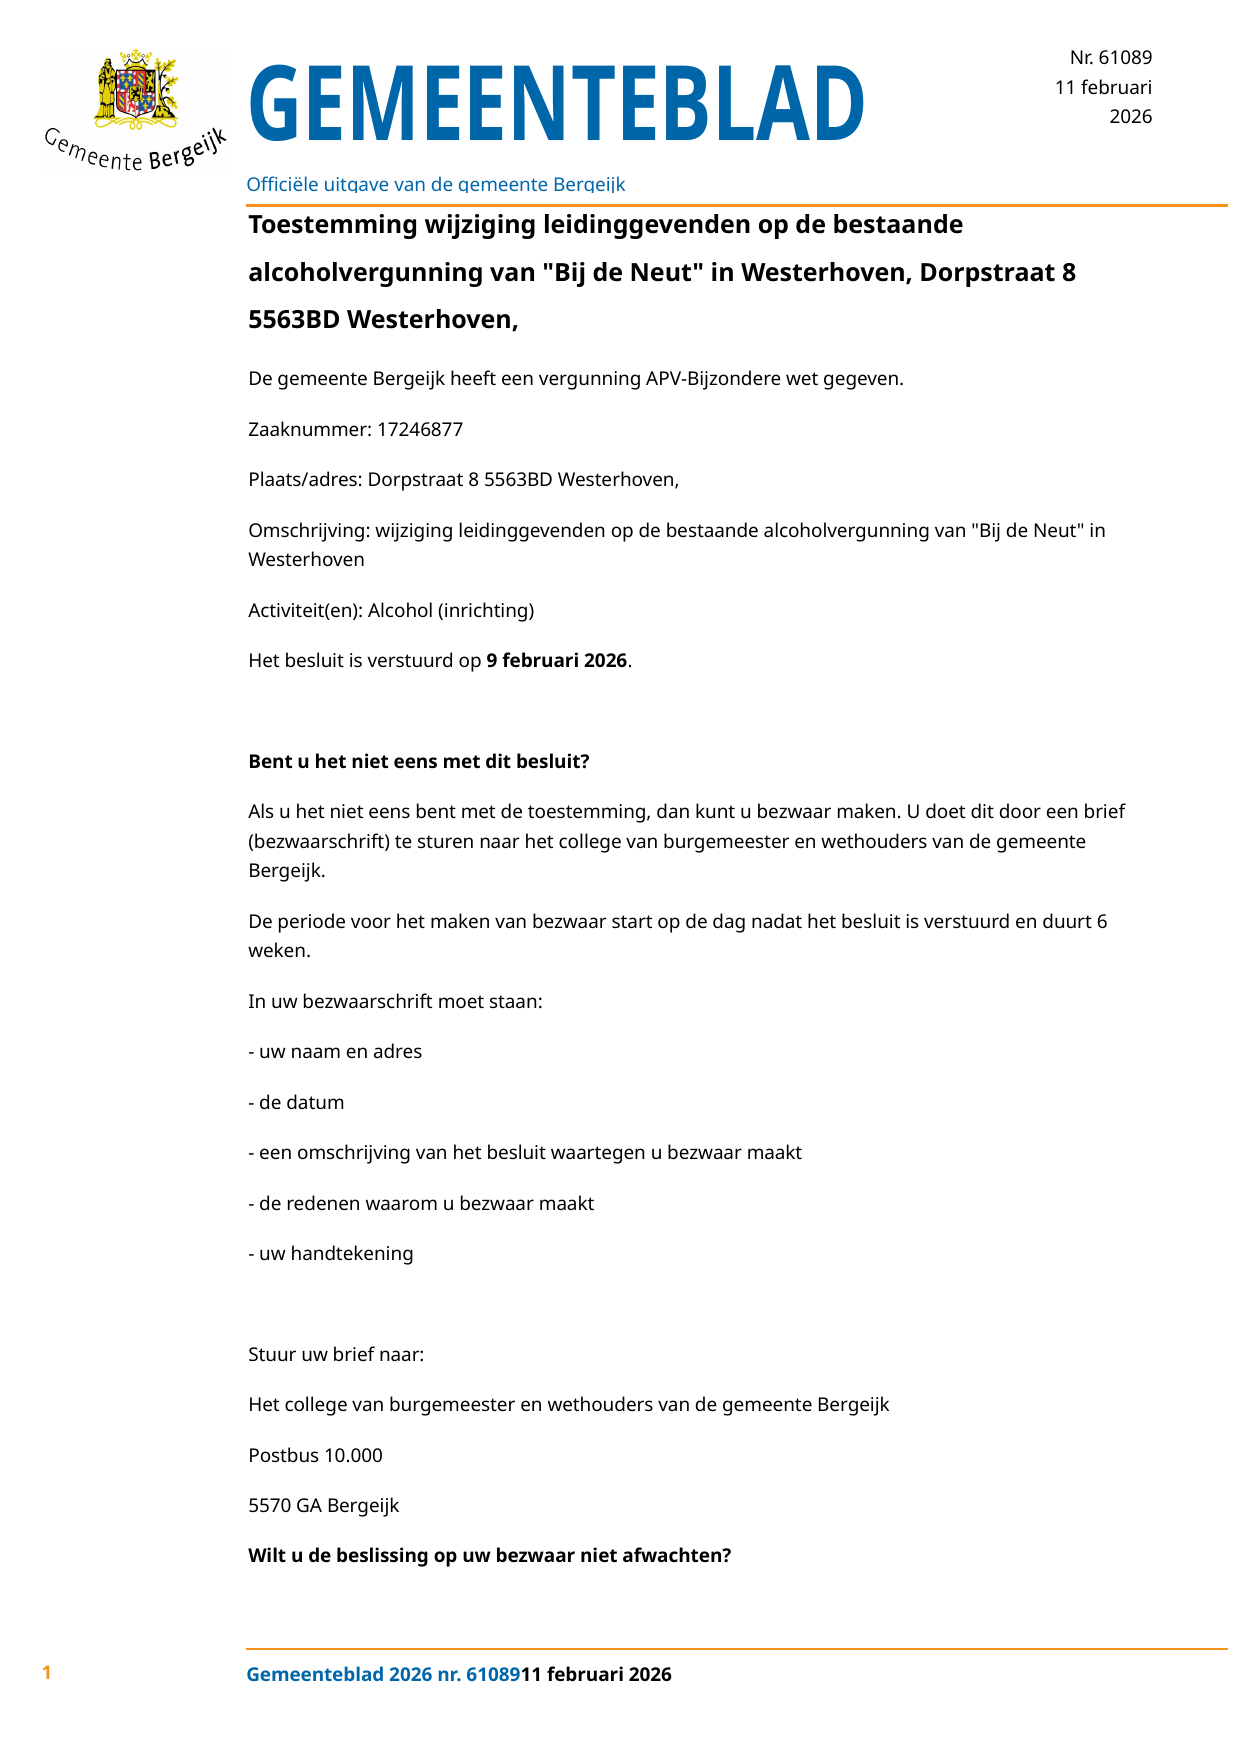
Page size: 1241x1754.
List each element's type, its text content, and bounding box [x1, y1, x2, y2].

text De gemeente Bergeijk heeft een vergunning APV-Bijzondere wet gegeven. [248, 366, 1152, 391]
text Plaats/adres: Dorpstraat 8 5563BD Westerhoven, [248, 466, 1152, 492]
text - uw naam en adres [248, 1038, 1152, 1064]
text Omschrijving: wijziging leidinggevenden op de bestaande alcoholvergunning van "Bij de Neut" in Westerhoven [248, 517, 1152, 572]
text Als u het niet eens bent met de toestemming, dan kunt u bezwaar maken. U doet dit door een brief (bezwaarschrift) te sturen naar het college van burgemeester en wethouders van de gemeente Bergeijk. [248, 798, 1152, 883]
text De periode voor het maken van bezwaar start op de dag nadat het besluit is verstuurd en duurt 6 weken. [248, 908, 1152, 963]
text Het besluit is verstuurd op 9 februari 2026. [248, 647, 1152, 673]
text - uw handtekening [248, 1240, 1152, 1266]
text Activiteit(en): Alcohol (inrichting) [248, 597, 1152, 622]
text Bent u het niet eens met dit besluit? [248, 748, 1152, 774]
text In uw bezwaarschrift moet staan: [248, 988, 1152, 1014]
text Postbus 10.000 [248, 1442, 1152, 1467]
text Zaaknummer: 17246877 [248, 416, 1152, 442]
text - de datum [248, 1089, 1152, 1114]
text Stuur uw brief naar: [248, 1341, 1152, 1367]
text 5570 GA Bergeijk [248, 1492, 1152, 1518]
text Toestemming wijziging leidinggevenden op de bestaande alcoholvergunning van "Bij de Neut" in Westerhoven, Dorpstraat 8 5563BD Westerhoven, [248, 207, 1152, 336]
picture [41, 47, 231, 172]
text - de redenen waarom u bezwaar maakt [248, 1190, 1152, 1215]
text - een omschrijving van het besluit waartegen u bezwaar maakt [248, 1139, 1152, 1165]
text Wilt u de beslissing op uw bezwaar niet afwachten? [248, 1543, 1152, 1568]
text Het college van burgemeester en wethouders van de gemeente Bergeijk [248, 1391, 1152, 1417]
